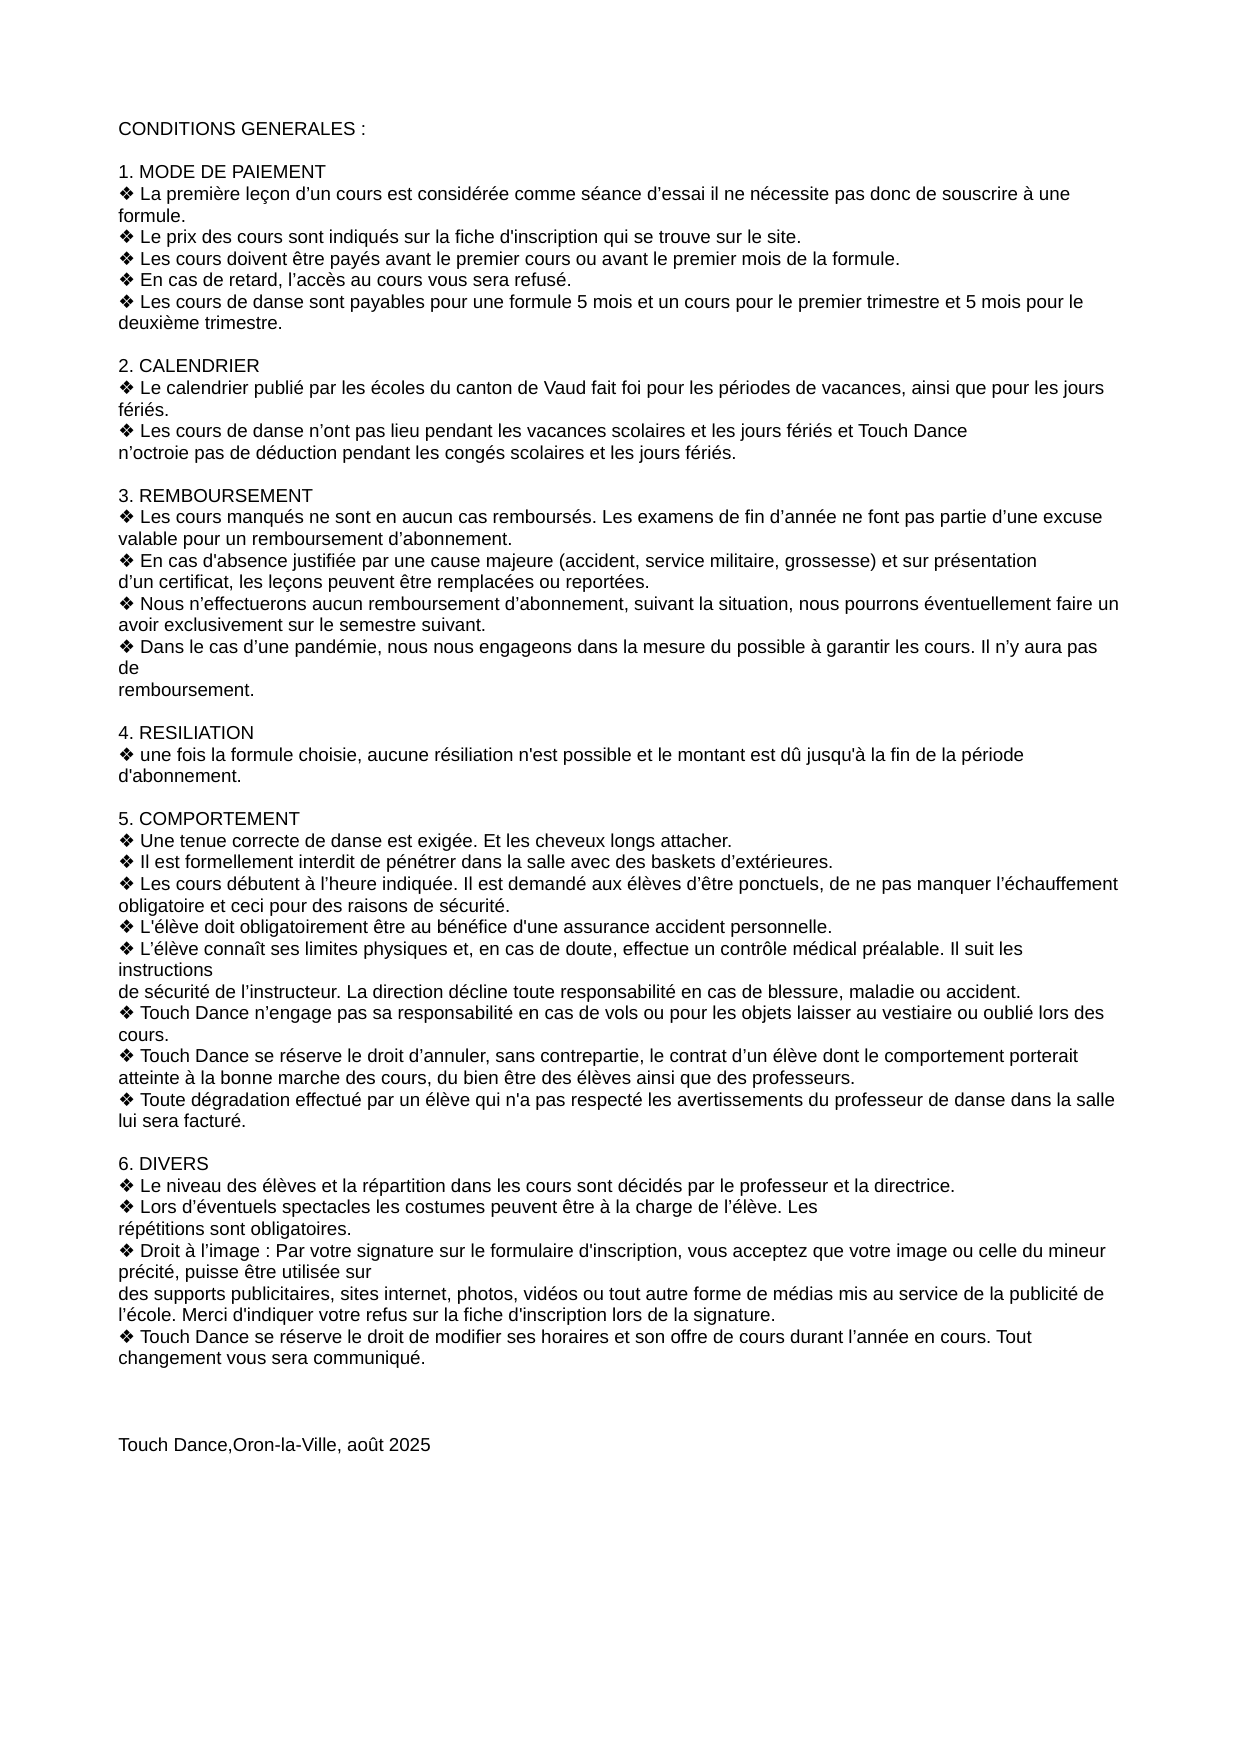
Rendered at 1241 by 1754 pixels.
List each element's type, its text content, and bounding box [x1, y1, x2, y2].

text 1. MODE DE PAIEMENT [118, 161, 1122, 183]
text ❖ Une tenue correcte de danse est exigée. Et les cheveux longs attacher. [118, 830, 1122, 851]
text avoir exclusivement sur le semestre suivant. [118, 614, 1122, 636]
text 6. DIVERS [118, 1153, 1122, 1175]
text ❖ Les cours débutent à l’heure indiquée. Il est demandé aux élèves d’être ponctuels, de ne pas manquer l’échauffement [118, 873, 1122, 894]
text ❖ La première leçon d’un cours est considérée comme séance d’essai il ne nécessite pas donc de souscrire à une formule. [118, 183, 1122, 226]
text ❖ Il est formellement interdit de pénétrer dans la salle avec des baskets d’extérieures. [118, 851, 1122, 873]
text atteinte à la bonne marche des cours, du bien être des élèves ainsi que des professeurs. [118, 1067, 1122, 1088]
text ❖ En cas d'absence justifiée par une cause majeure (accident, service militaire, grossesse) et sur présentation [118, 549, 1122, 571]
text des supports publicitaires, sites internet, photos, vidéos ou tout autre forme de médias mis au service de la publicité de [118, 1282, 1122, 1304]
text l’école. Merci d'indiquer votre refus sur la fiche d'inscription lors de la signature. [118, 1304, 1122, 1326]
text ❖ L’élève connaît ses limites physiques et, en cas de doute, effectue un contrôle médical préalable. Il suit les instructions [118, 937, 1122, 981]
text ❖ Touch Dance se réserve le droit de modifier ses horaires et son offre de cours durant l’année en cours. Tout [118, 1326, 1122, 1347]
text ❖ Le prix des cours sont indiqués sur la fiche d'inscription qui se trouve sur le site. [118, 226, 1122, 247]
text CONDITIONS GENERALES : [118, 118, 1122, 140]
text 2. CALENDRIER [118, 355, 1122, 377]
text 5. COMPORTEMENT [118, 808, 1122, 830]
text cours. [118, 1024, 1122, 1045]
text ❖ Les cours manqués ne sont en aucun cas remboursés. Les examens de fin d’année ne font pas partie d’une excuse [118, 506, 1122, 528]
text ❖ En cas de retard, l’accès au cours vous sera refusé. [118, 269, 1122, 291]
text ❖ Les cours doivent être payés avant le premier cours ou avant le premier mois de la formule. [118, 247, 1122, 269]
text ❖ Nous n’effectuerons aucun remboursement d’abonnement, suivant la situation, nous pourrons éventuellement faire un [118, 592, 1122, 614]
text fériés. [118, 398, 1122, 420]
text valable pour un remboursement d’abonnement. [118, 528, 1122, 549]
text ❖ Toute dégradation effectué par un élève qui n'a pas respecté les avertissements du professeur de danse dans la salle lui sera facturé. [118, 1088, 1122, 1132]
text obligatoire et ceci pour des raisons de sécurité. [118, 894, 1122, 916]
text d’un certificat, les leçons peuvent être remplacées ou reportées. [118, 571, 1122, 592]
text ❖ Touch Dance se réserve le droit d’annuler, sans contrepartie, le contrat d’un élève dont le comportement porterait [118, 1045, 1122, 1067]
text ❖ Dans le cas d’une pandémie, nous nous engageons dans la mesure du possible à garantir les cours. Il n’y aura pas de [118, 636, 1122, 679]
text ❖ une fois la formule choisie, aucune résiliation n'est possible et le montant est dû jusqu'à la fin de la période d'abonnement. [118, 743, 1122, 787]
text ❖ Les cours de danse sont payables pour une formule 5 mois et un cours pour le premier trimestre et 5 mois pour le deuxième trimestre. [118, 291, 1122, 334]
text ❖ Les cours de danse n’ont pas lieu pendant les vacances scolaires et les jours fériés et Touch Dance [118, 420, 1122, 442]
text changement vous sera communiqué. [118, 1347, 1122, 1369]
text ❖ Le niveau des élèves et la répartition dans les cours sont décidés par le professeur et la directrice. [118, 1175, 1122, 1196]
text ❖ Le calendrier publié par les écoles du canton de Vaud fait foi pour les périodes de vacances, ainsi que pour les jours [118, 377, 1122, 398]
text répétitions sont obligatoires. [118, 1218, 1122, 1239]
text 4. RESILIATION [118, 722, 1122, 743]
text remboursement. [118, 679, 1122, 700]
text 3. REMBOURSEMENT [118, 485, 1122, 506]
text n’octroie pas de déduction pendant les congés scolaires et les jours fériés. [118, 442, 1122, 463]
text de sécurité de l’instructeur. La direction décline toute responsabilité en cas de blessure, maladie ou accident. [118, 981, 1122, 1002]
text Touch Dance,Oron-la-Ville, août 2025 [118, 1433, 1122, 1455]
text ❖ Lors d’éventuels spectacles les costumes peuvent être à la charge de l’élève. Les [118, 1196, 1122, 1218]
text ❖ Touch Dance n’engage pas sa responsabilité en cas de vols ou pour les objets laisser au vestiaire ou oublié lors des [118, 1002, 1122, 1024]
text ❖ Droit à l’image : Par votre signature sur le formulaire d'inscription, vous acceptez que votre image ou celle du mineur précité, puisse être utilisée sur [118, 1239, 1122, 1282]
text ❖ L'élève doit obligatoirement être au bénéfice d'une assurance accident personnelle. [118, 916, 1122, 937]
